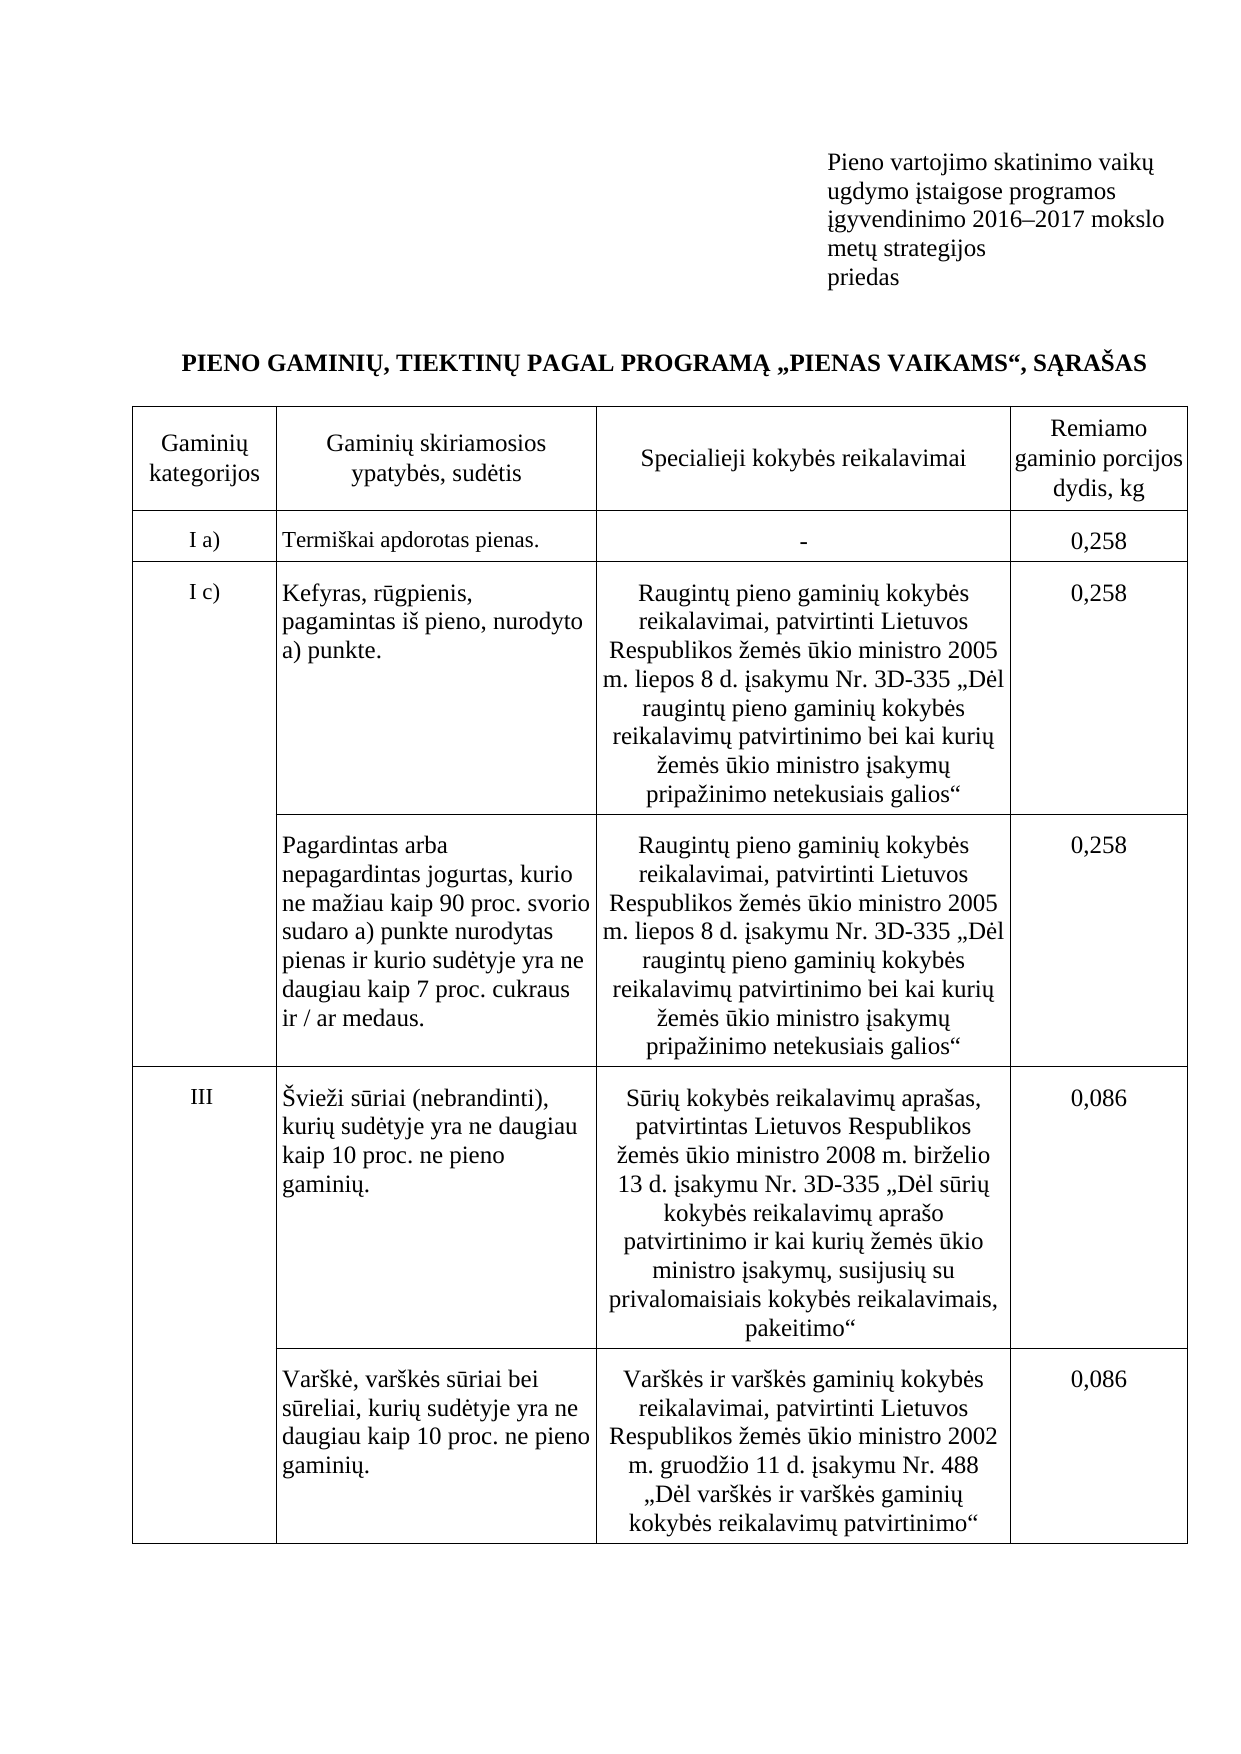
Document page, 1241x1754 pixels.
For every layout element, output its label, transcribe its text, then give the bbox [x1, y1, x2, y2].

table_cell Raugintų pieno gaminių kokybės reikalavimai, patvirtinti Lietuvos Respublikos žemės ūkio ministro 2005 m. liepos 8 d. įsakymu Nr. 3D-335 „Dėl raugintų pieno gaminių kokybės reikalavimų patvirtinimo bei kai kurių žemės ūkio ministro įsakymų pripažinimo netekusiais galios“ [597, 562, 1010, 814]
table_cell 0,258 [1011, 562, 1187, 814]
text priedas [827, 262, 1196, 291]
table_cell Raugintų pieno gaminių kokybės reikalavimai, patvirtinti Lietuvos Respublikos žemės ūkio ministro 2005 m. liepos 8 d. įsakymu Nr. 3D-335 „Dėl raugintų pieno gaminių kokybės reikalavimų patvirtinimo bei kai kurių žemės ūkio ministro įsakymų pripažinimo netekusiais galios“ [597, 815, 1010, 1066]
table_cell Varškė, varškės sūriai bei sūreliai, kurių sudėtyje yra ne daugiau kaip 10 proc. ne pieno gaminių. [277, 1349, 596, 1542]
table_cell Termiškai apdorotas pienas. [277, 511, 596, 561]
table_cell Sūrių kokybės reikalavimų aprašas, patvirtintas Lietuvos Respublikos žemės ūkio ministro 2008 m. birželio 13 d. įsakymu Nr. 3D-335 „Dėl sūrių kokybės reikalavimų aprašo patvirtinimo ir kai kurių žemės ūkio ministro įsakymų, susijusių su privalomaisiais kokybės reikalavimais, pakeitimo“ [597, 1067, 1010, 1347]
table_cell 0,086 [1011, 1349, 1187, 1542]
table_cell 0,086 [1011, 1067, 1187, 1347]
table_cell 0,258 [1011, 815, 1187, 1066]
table_header Gaminių skiriamosios ypatybės, sudėtis [277, 407, 596, 510]
table_header Specialieji kokybės reikalavimai [597, 407, 1010, 510]
table_cell - [597, 511, 1010, 561]
table_cell 0,258 [1011, 511, 1187, 561]
table_cell I a) [133, 511, 276, 561]
table_cell Švieži sūriai (nebrandinti), kurių sudėtyje yra ne daugiau kaip 10 proc. ne pieno gaminių. [277, 1067, 596, 1347]
table_cell III [133, 1067, 276, 1542]
table_cell Varškės ir varškės gaminių kokybės reikalavimai, patvirtinti Lietuvos Respublikos žemės ūkio ministro 2002 m. gruodžio 11 d. įsakymu Nr. 488 „Dėl varškės ir varškės gaminių kokybės reikalavimų patvirtinimo“ [597, 1349, 1010, 1542]
text Pieno vartojimo skatinimo vaikų ugdymo įstaigose programos įgyvendinimo 2016–2017 mokslo metų strategijos [827, 147, 1196, 262]
text PIENO GAMINIŲ, TIEKTINŲ PAGAL PROGRAMĄ „PIENAS VAIKAMS“, SĄRAŠAS [133, 348, 1196, 377]
table_cell Pagardintas arba nepagardintas jogurtas, kurio ne mažiau kaip 90 proc. svorio sudaro a) punkte nurodytas pienas ir kurio sudėtyje yra ne daugiau kaip 7 proc. cukraus ir / ar medaus. [277, 815, 596, 1066]
table_header Gaminių kategorijos [133, 407, 276, 510]
table_cell Kefyras, rūgpienis, pagamintas iš pieno, nurodyto a) punkte. [277, 562, 596, 814]
table_cell I c) [133, 562, 276, 1066]
table_header Remiamo gaminio porcijos dydis, kg [1011, 407, 1187, 510]
